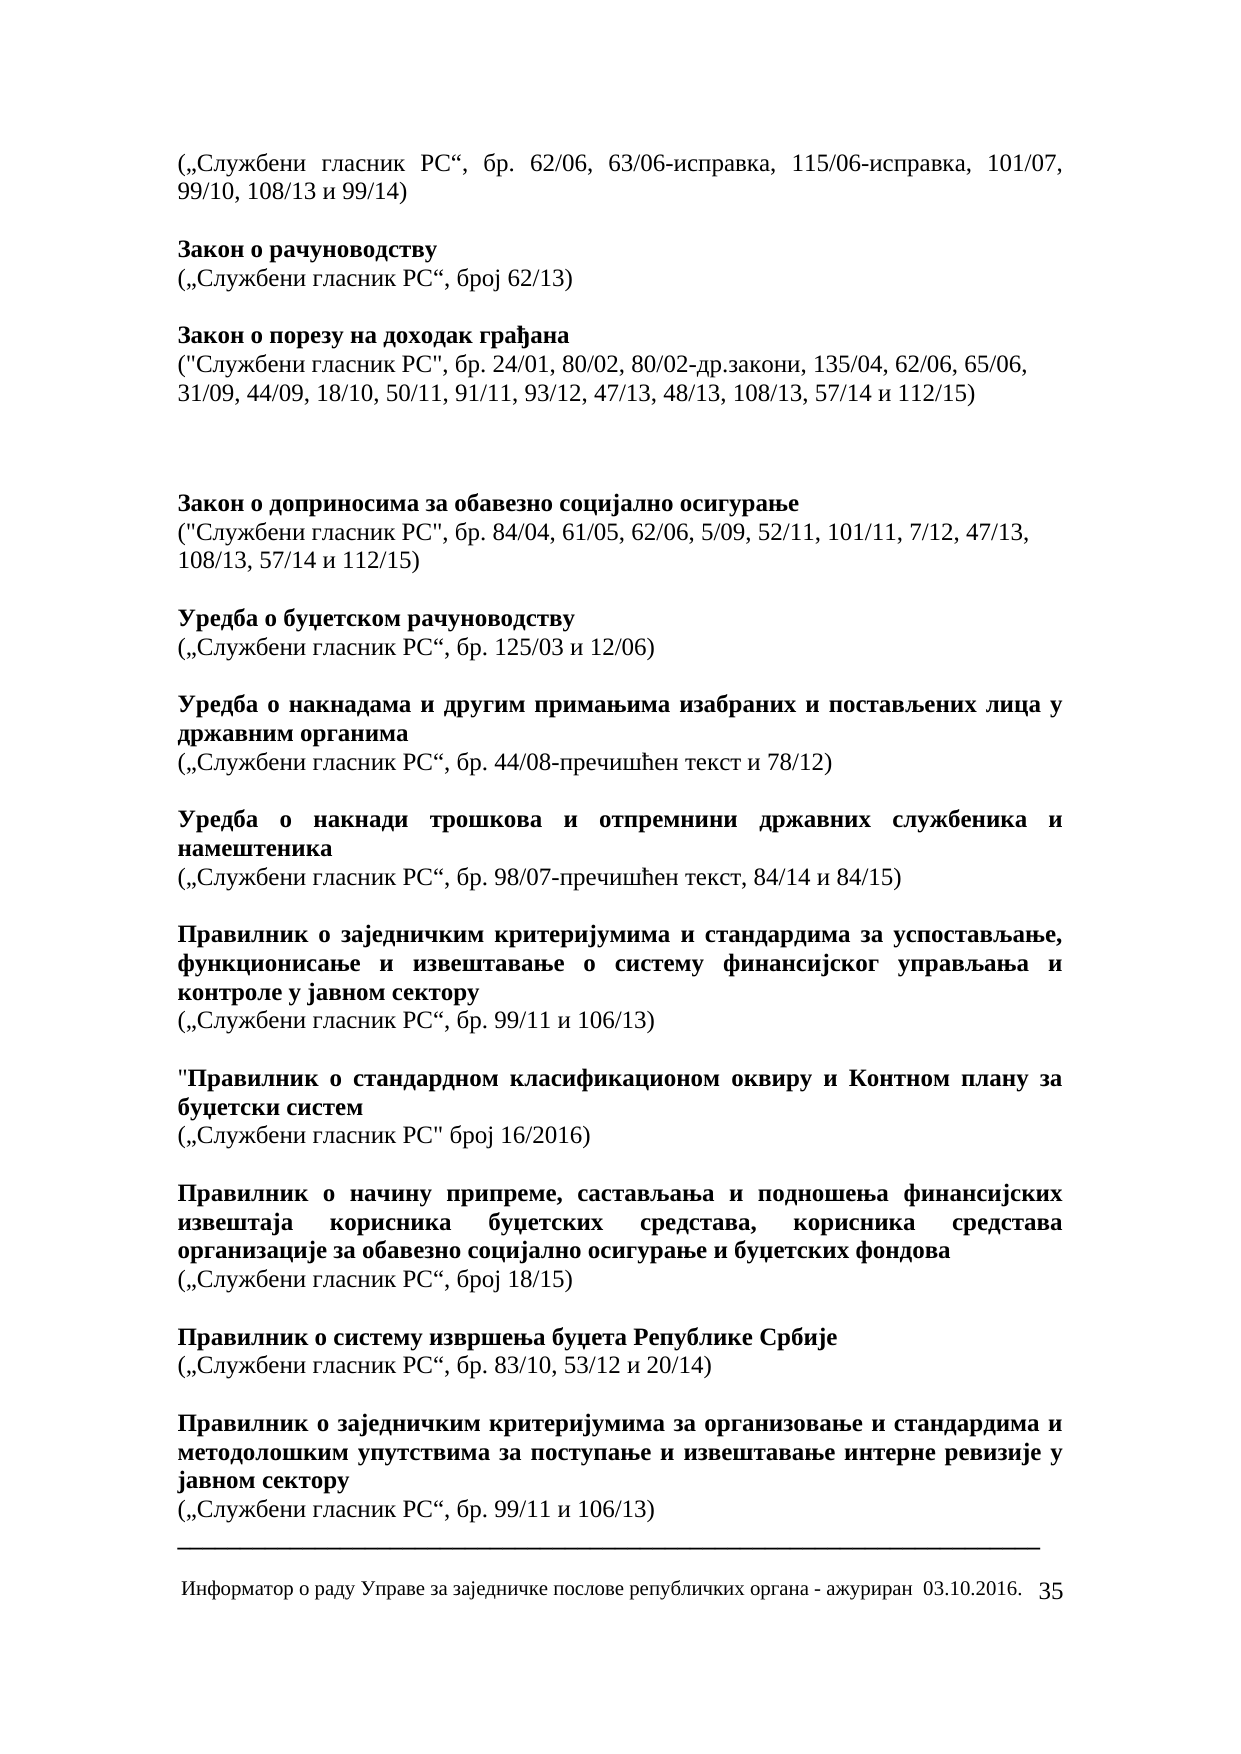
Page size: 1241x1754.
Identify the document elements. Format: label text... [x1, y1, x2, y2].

text Закон о доприносима за обавезно социјално осигурање [177, 488, 1063, 517]
text („Службени гласник РС“, бр. 99/11 и 106/13) [177, 1005, 1063, 1034]
text Уредба о накнади трошкова и отпремнини државних службеника и намештеника [177, 804, 1063, 862]
text („Службени гласник РС“, бр. 44/08-пречишћен текст и 78/12) [177, 747, 1063, 775]
text Уредба о буџетском рачуноводству [177, 603, 1063, 632]
text "Правилник о стандардном класификационом оквиру и Контном плану за буџетски систем [177, 1063, 1063, 1120]
text Уредба о накнадама и другим примањима изабраних и постављених лица у државним органима [177, 689, 1063, 747]
text _____________________________________________________________________ [177, 1523, 1063, 1552]
text („Службени гласник РС“, број 18/15) [177, 1264, 1063, 1293]
text Закон о рачуноводству [177, 234, 1063, 263]
text Закон о порезу на доходак грађана [177, 320, 1063, 349]
text („Службени гласник РС“, бр. 99/11 и 106/13) [177, 1494, 1063, 1523]
text („Службени гласник РС“, бр. 83/10, 53/12 и 20/14) [177, 1350, 1063, 1379]
text („Службени гласник РС" број 16/2016) [177, 1120, 1063, 1149]
text Правилник о заједничким критеријумима за организовање и стандардима и методолошким упутствима за поступање и извештавање интерне ревизије у јавном сектору [177, 1408, 1063, 1494]
text („Службени гласник РС“, број 62/13) [177, 263, 1063, 291]
text ("Службени гласник РС", бр. 84/04, 61/05, 62/06, 5/09, 52/11, 101/11, 7/12, 47/13, 108/13, 57/14 и 112/15) [177, 517, 1063, 574]
text („Службени гласник РС“, бр. 62/06, 63/06-исправка, 115/06-исправка, 101/07, 99/10, 108/13 и 99/14) [177, 148, 1063, 205]
text („Службени гласник РС“, бр. 125/03 и 12/06) [177, 632, 1063, 660]
text Правилник о заједничким критеријумима и стандардима за успостављање, функционисање и извештавање о систему финансијског управљања и контроле у јавном сектору [177, 919, 1063, 1005]
text Правилник о систему извршења буџета Републике Србије [177, 1322, 1063, 1350]
text ("Службени гласник РС", бр. 24/01, 80/02, 80/02-др.закони, 135/04, 62/06, 65/06, 31/09, 44/09, 18/10, 50/11, 91/11, 93/12, 47/13, 48/13, 108/13, 57/14 и 112/15) [177, 349, 1063, 406]
text („Службени гласник РС“, бр. 98/07-пречишћен текст, 84/14 и 84/15) [177, 862, 1063, 890]
text Правилник о начину припреме, састављања и подношења финансијских извештаја корисника буџетских средстава, корисника средстава организације за обавезно социјално осигурање и буџетских фондова [177, 1178, 1063, 1264]
